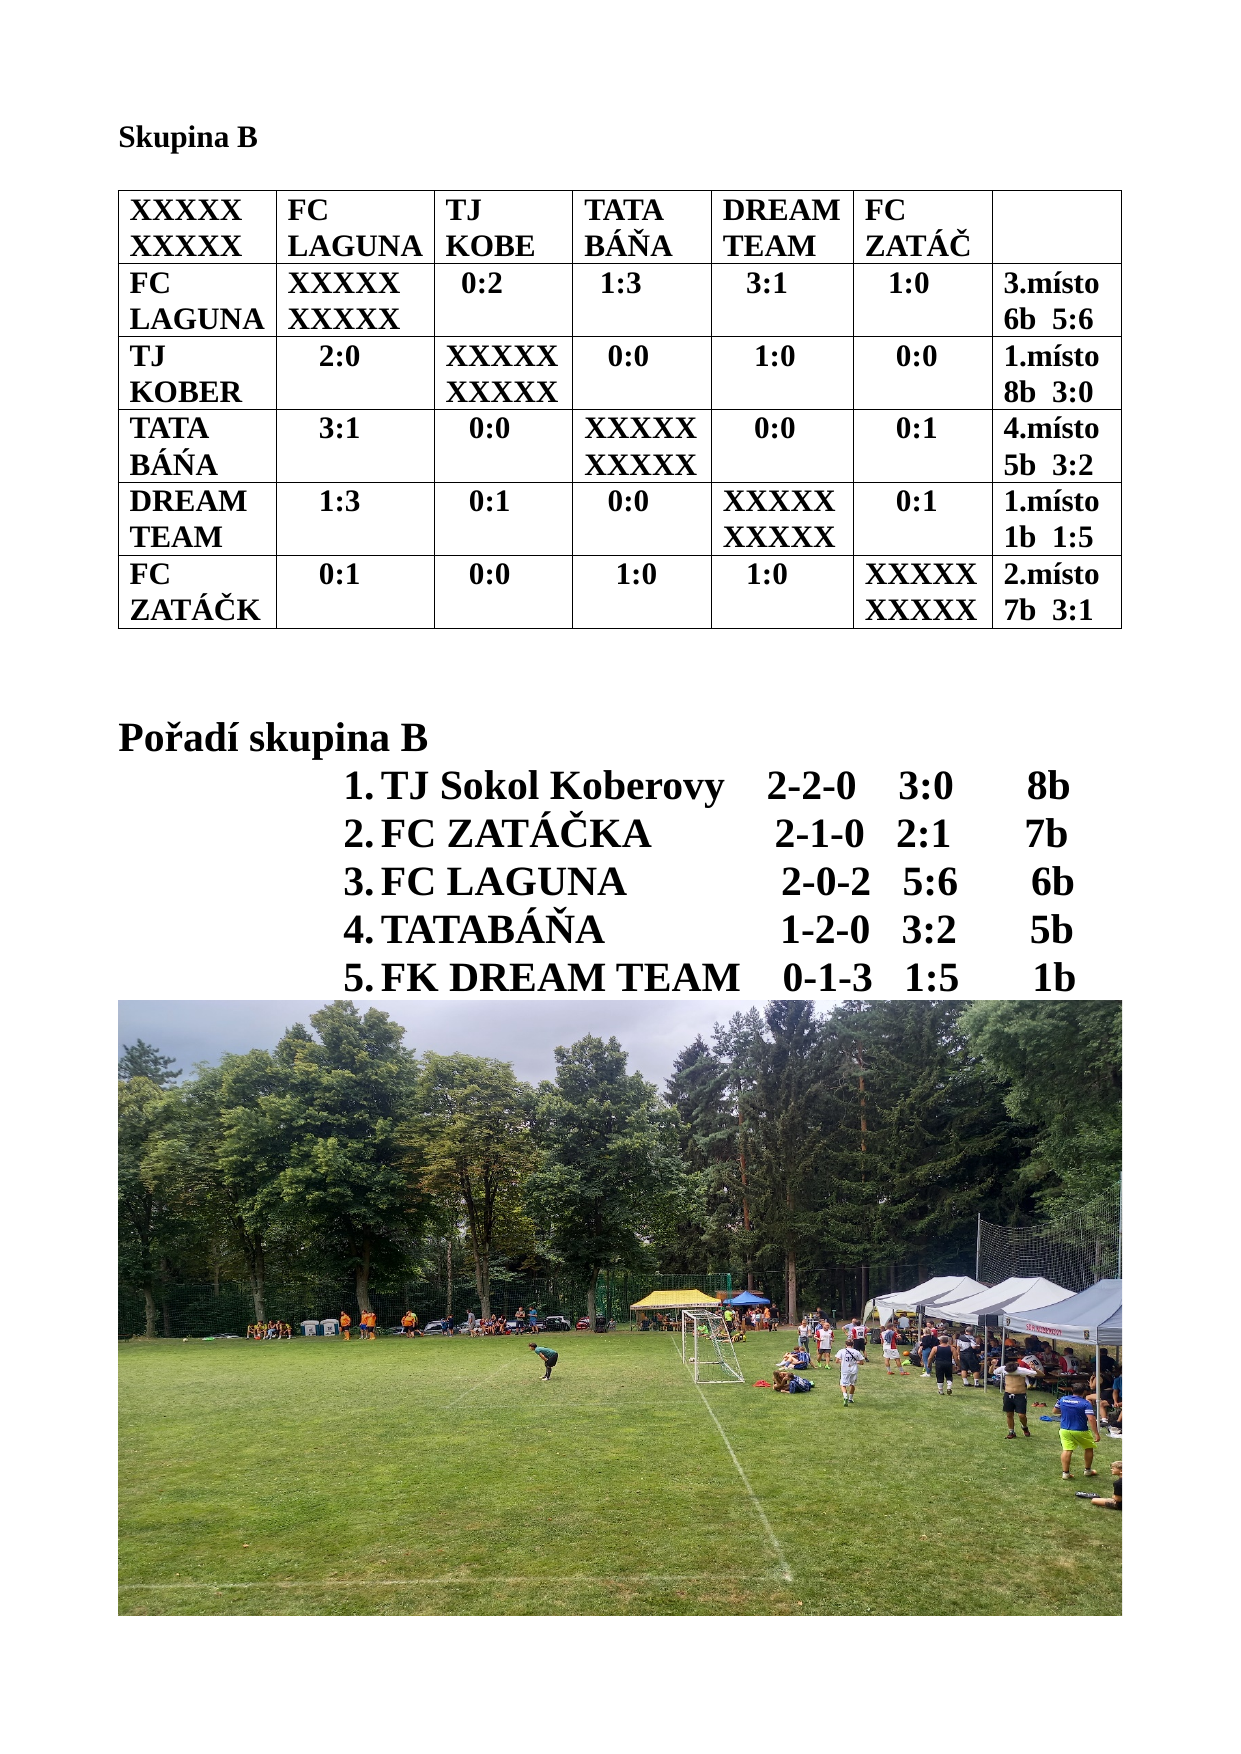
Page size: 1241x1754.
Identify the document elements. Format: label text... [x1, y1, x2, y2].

text Skupina B [118, 118, 1122, 154]
list TATABÁŇA 1-2-0 3:2 5b [343, 904, 1122, 952]
table_cell XXXXX XXXXX [573, 410, 711, 482]
table_header DREAM TEAM [712, 191, 853, 263]
table_cell 2:0 [277, 337, 434, 409]
table_cell 1:0 [712, 556, 853, 627]
table_cell XXXXX XXXXX [435, 337, 572, 409]
table_cell 1.místo 8b 3:0 [993, 337, 1121, 409]
list FK DREAM TEAM 0-1-3 1:5 1b [343, 952, 1122, 1000]
table_cell TJ KOBER [119, 337, 276, 409]
table_cell 4.místo 5b 3:2 [993, 410, 1121, 482]
table_cell 0:1 [277, 556, 434, 627]
table_cell 0:0 [435, 410, 572, 482]
table_cell 1:3 [277, 483, 434, 554]
table_cell 0:0 [854, 337, 992, 409]
table_cell DREAM TEAM [119, 483, 276, 554]
table_cell 0:1 [854, 410, 992, 482]
table_header XXXXX XXXXX [119, 191, 276, 263]
table_cell 1:0 [573, 556, 711, 627]
table_cell XXXXX XXXXX [712, 483, 853, 554]
table_cell 2.místo 7b 3:1 [993, 556, 1121, 627]
table_cell FC ZATÁČK [119, 556, 276, 627]
table_cell 1:3 [573, 264, 711, 336]
table_cell 3:1 [277, 410, 434, 482]
table_cell 0:0 [573, 483, 711, 554]
table_header FC ZATÁČ [854, 191, 992, 263]
list FC LAGUNA 2-0-2 5:6 6b [343, 856, 1122, 904]
table_cell 3.místo 6b 5:6 [993, 264, 1121, 336]
table_cell 0:0 [712, 410, 853, 482]
list FC ZATÁČKA 2-1-0 2:1 7b [343, 808, 1122, 856]
table_cell 0:2 [435, 264, 572, 336]
table_cell 1.místo 1b 1:5 [993, 483, 1121, 554]
table_cell 1:0 [854, 264, 992, 336]
table_cell 0:0 [573, 337, 711, 409]
text Pořadí skupina B [118, 712, 1122, 760]
table_cell 0:0 [435, 556, 572, 627]
table_header [993, 191, 1121, 263]
table_cell XXXXX XXXXX [854, 556, 992, 627]
table_cell 3:1 [712, 264, 853, 336]
table_cell 1:0 [712, 337, 853, 409]
table_header FC LAGUNA [277, 191, 434, 263]
table_cell FC LAGUNA [119, 264, 276, 336]
table_header TATA BÁŇA [573, 191, 711, 263]
table_cell 0:1 [435, 483, 572, 554]
table_header TJ KOBE [435, 191, 572, 263]
table_cell 0:1 [854, 483, 992, 554]
list TJ Sokol Koberovy 2-2-0 3:0 8b [343, 760, 1122, 808]
table_cell XXXXX XXXXX [277, 264, 434, 336]
table_cell TATA BÁŃA [119, 410, 276, 482]
